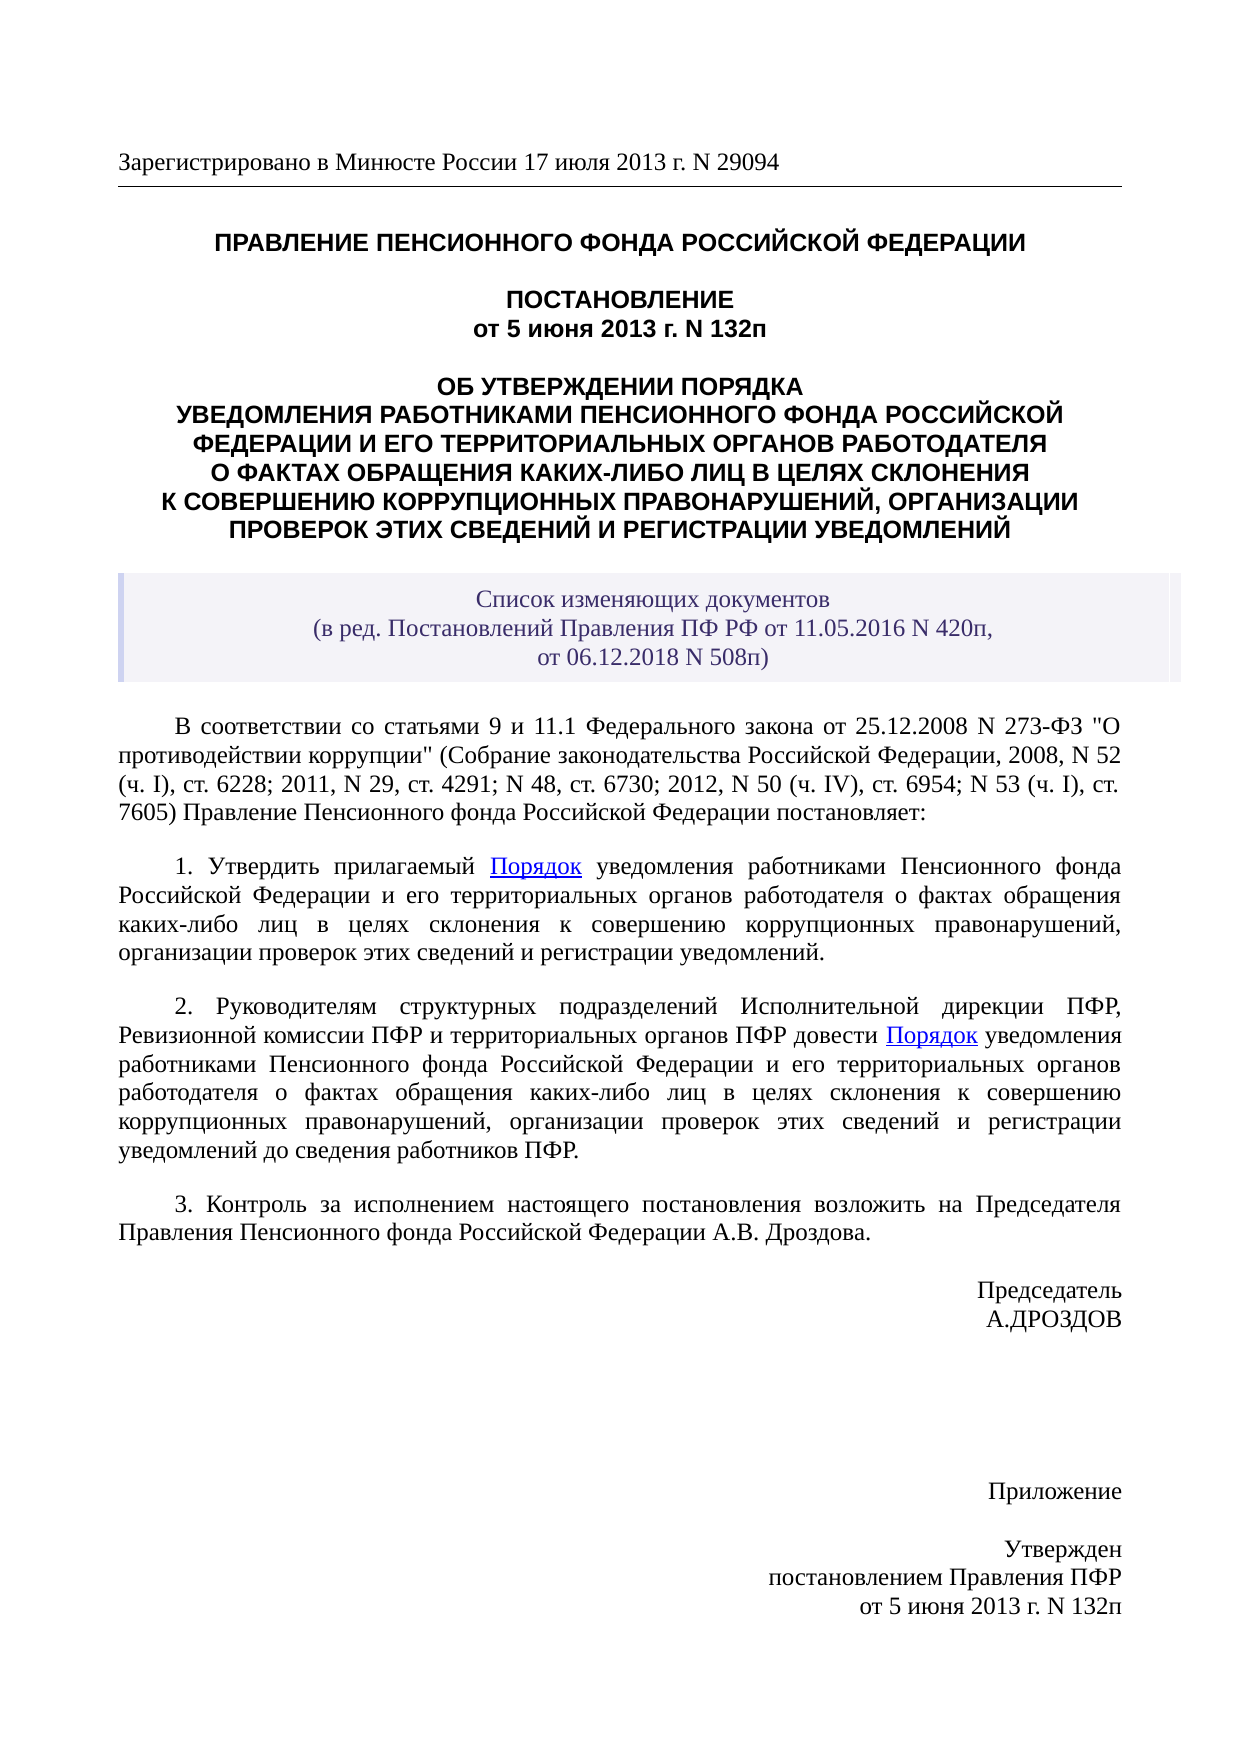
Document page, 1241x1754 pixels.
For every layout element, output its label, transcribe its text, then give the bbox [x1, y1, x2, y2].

table_header [118, 573, 124, 682]
title ПРОВЕРОК ЭТИХ СВЕДЕНИЙ И РЕГИСТРАЦИИ УВЕДОМЛЕНИЙ [118, 515, 1122, 544]
text постановлением Правления ПФР [118, 1562, 1122, 1591]
text от 5 июня 2013 г. N 132п [118, 1591, 1122, 1620]
title ПРАВЛЕНИЕ ПЕНСИОННОГО ФОНДА РОССИЙСКОЙ ФЕДЕРАЦИИ [118, 228, 1122, 256]
text А.ДРОЗДОВ [118, 1304, 1122, 1332]
text Зарегистрировано в Минюсте России 17 июля 2013 г. N 29094 [118, 147, 1122, 176]
title УВЕДОМЛЕНИЯ РАБОТНИКАМИ ПЕНСИОННОГО ФОНДА РОССИЙСКОЙ [118, 400, 1122, 429]
title ФЕДЕРАЦИИ И ЕГО ТЕРРИТОРИАЛЬНЫХ ОРГАНОВ РАБОТОДАТЕЛЯ [118, 429, 1122, 458]
table_header Список изменяющих документов (в ред. Постановлений Правления ПФ РФ от 11.05.2016 N 420п, от 06.12.2018 N 508п) [136, 573, 1169, 682]
text 1. Утвердить прилагаемый Порядок уведомления работниками Пенсионного фонда Российской Федерации и его территориальных органов работодателя о фактах обращения каких-либо лиц в целях склонения к совершению коррупционных правонарушений, организации проверок этих сведений и регистрации уведомлений. [118, 851, 1122, 966]
text Председатель [118, 1275, 1122, 1304]
title от 5 июня 2013 г. N 132п [118, 314, 1122, 343]
title О ФАКТАХ ОБРАЩЕНИЯ КАКИХ-ЛИБО ЛИЦ В ЦЕЛЯХ СКЛОНЕНИЯ [118, 458, 1122, 486]
title ПОСТАНОВЛЕНИЕ [118, 285, 1122, 314]
text 3. Контроль за исполнением настоящего постановления возложить на Председателя Правления Пенсионного фонда Российской Федерации А.В. Дроздова. [118, 1189, 1122, 1246]
table_header [1170, 573, 1181, 682]
text В соответствии со статьями 9 и 11.1 Федерального закона от 25.12.2008 N 273-ФЗ "О противодействии коррупции" (Собрание законодательства Российской Федерации, 2008, N 52 (ч. I), ст. 6228; 2011, N 29, ст. 4291; N 48, ст. 6730; 2012, N 50 (ч. IV), ст. 6954; N 53 (ч. I), ст. 7605) Правление Пенсионного фонда Российской Федерации постановляет: [118, 711, 1122, 826]
table_header [124, 573, 136, 682]
title ОБ УТВЕРЖДЕНИИ ПОРЯДКА [118, 371, 1122, 400]
text Утвержден [118, 1534, 1122, 1562]
text Приложение [118, 1476, 1122, 1505]
text 2. Руководителям структурных подразделений Исполнительной дирекции ПФР, Ревизионной комиссии ПФР и территориальных органов ПФР довести Порядок уведомления работниками Пенсионного фонда Российской Федерации и его территориальных органов работодателя о фактах обращения каких-либо лиц в целях склонения к совершению коррупционных правонарушений, организации проверок этих сведений и регистрации уведомлений до сведения работников ПФР. [118, 991, 1122, 1164]
title К СОВЕРШЕНИЮ КОРРУПЦИОННЫХ ПРАВОНАРУШЕНИЙ, ОРГАНИЗАЦИИ [118, 486, 1122, 515]
